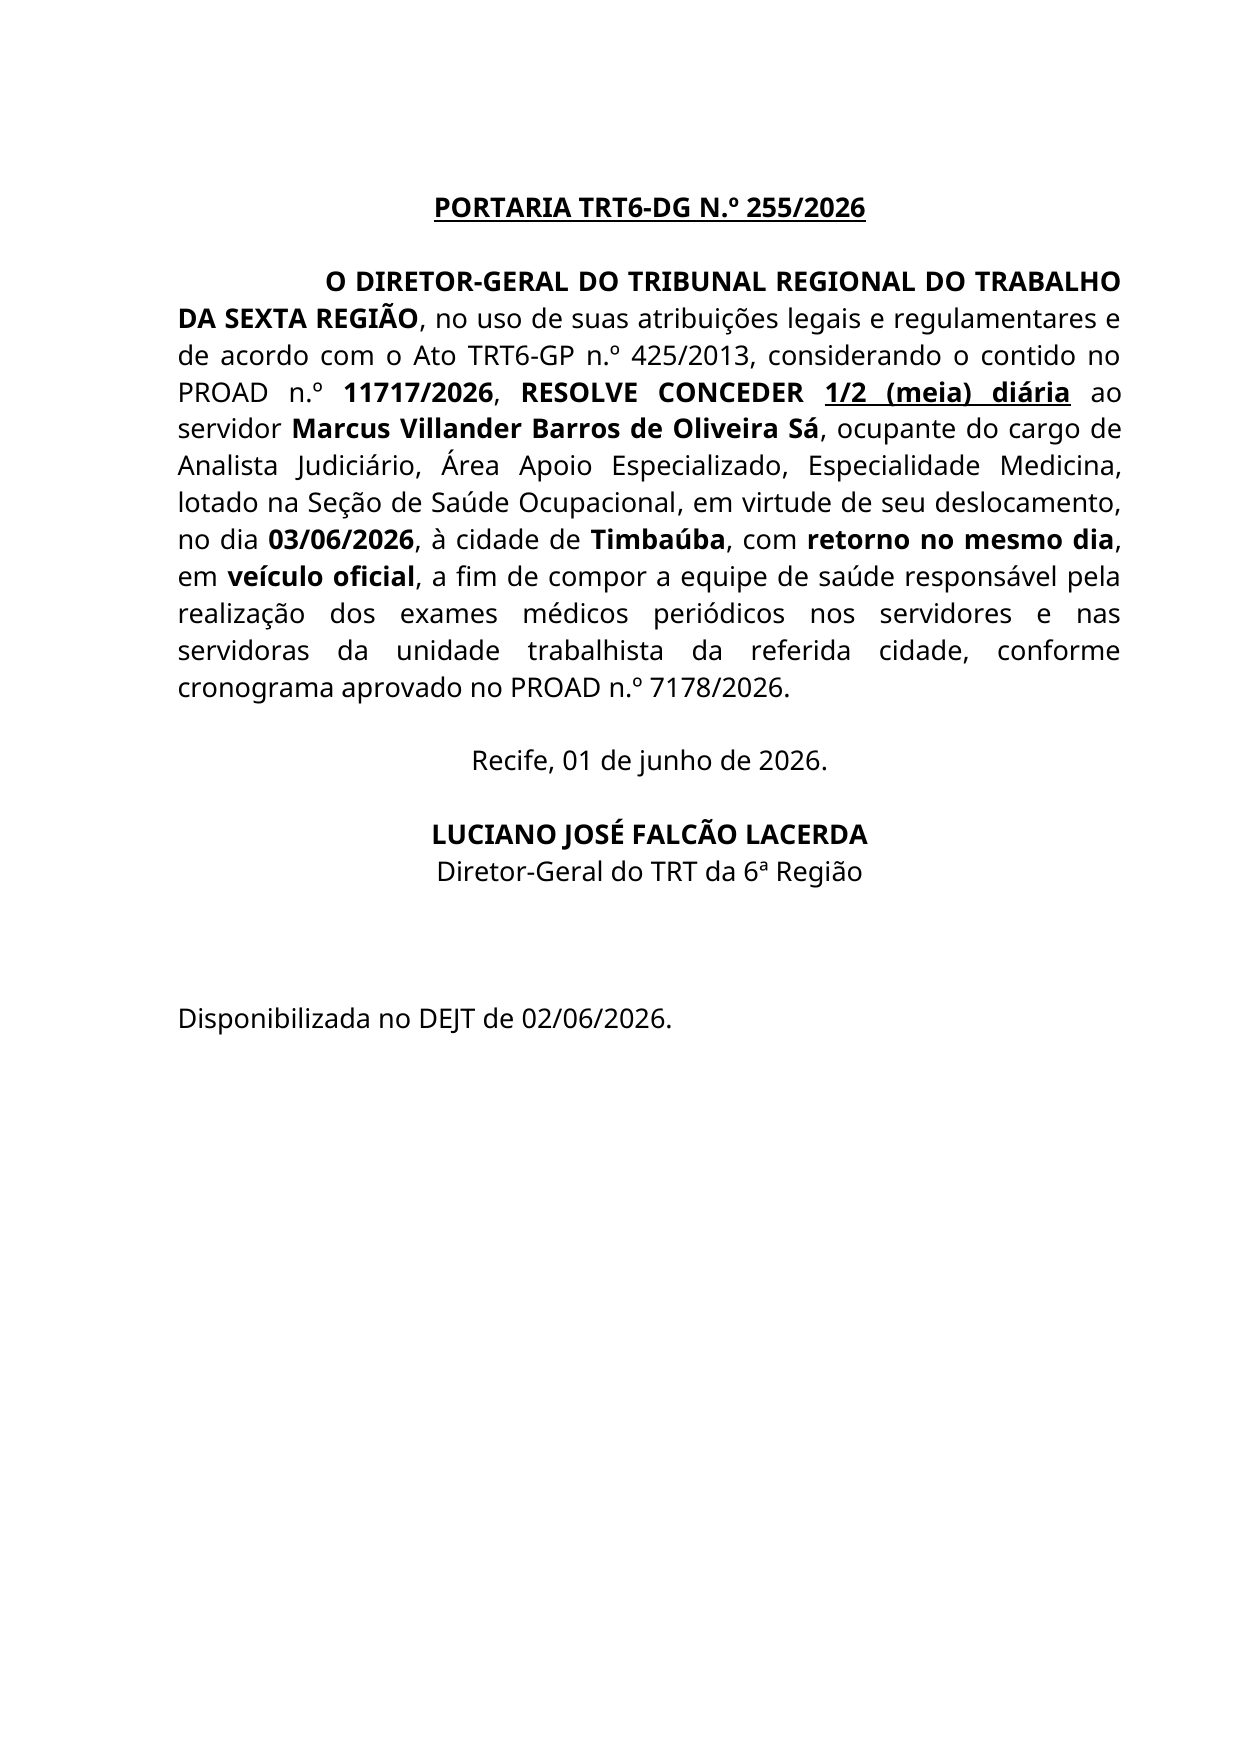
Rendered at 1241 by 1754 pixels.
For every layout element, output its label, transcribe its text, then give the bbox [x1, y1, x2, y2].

text PORTARIA TRT6-DG N.º 255/2026 [177, 189, 1122, 226]
text Disponibilizada no DEJT de 02/06/2026. [177, 1000, 1122, 1037]
text O DIRETOR-GERAL DO TRIBUNAL REGIONAL DO TRABALHO DA SEXTA REGIÃO, no uso de suas atribuições legais e regulamentares e de acordo com o Ato TRT6-GP n.º 425/2013, considerando o contido no PROAD n.º 11717/2026, RESOLVE CONCEDER 1/2 (meia) diária ao servidor Marcus Villander Barros de Oliveira Sá, ocupante do cargo de Analista Judiciário, Área Apoio Especializado, Especialidade Medicina, lotado na Seção de Saúde Ocupacional, em virtude de seu deslocamento, no dia 03/06/2026, à cidade de Timbaúba, com retorno no mesmo dia, em veículo oficial, a fim de compor a equipe de saúde responsável pela realização dos exames médicos periódicos nos servidores e nas servidoras da unidade trabalhista da referida cidade, conforme cronograma aprovado no PROAD n.º 7178/2026. [177, 262, 1122, 705]
text Diretor-Geral do TRT da 6ª Região [177, 852, 1122, 889]
text Recife, 01 de junho de 2026. [177, 742, 1122, 779]
text LUCIANO JOSÉ FALCÃO LACERDA [177, 816, 1122, 852]
